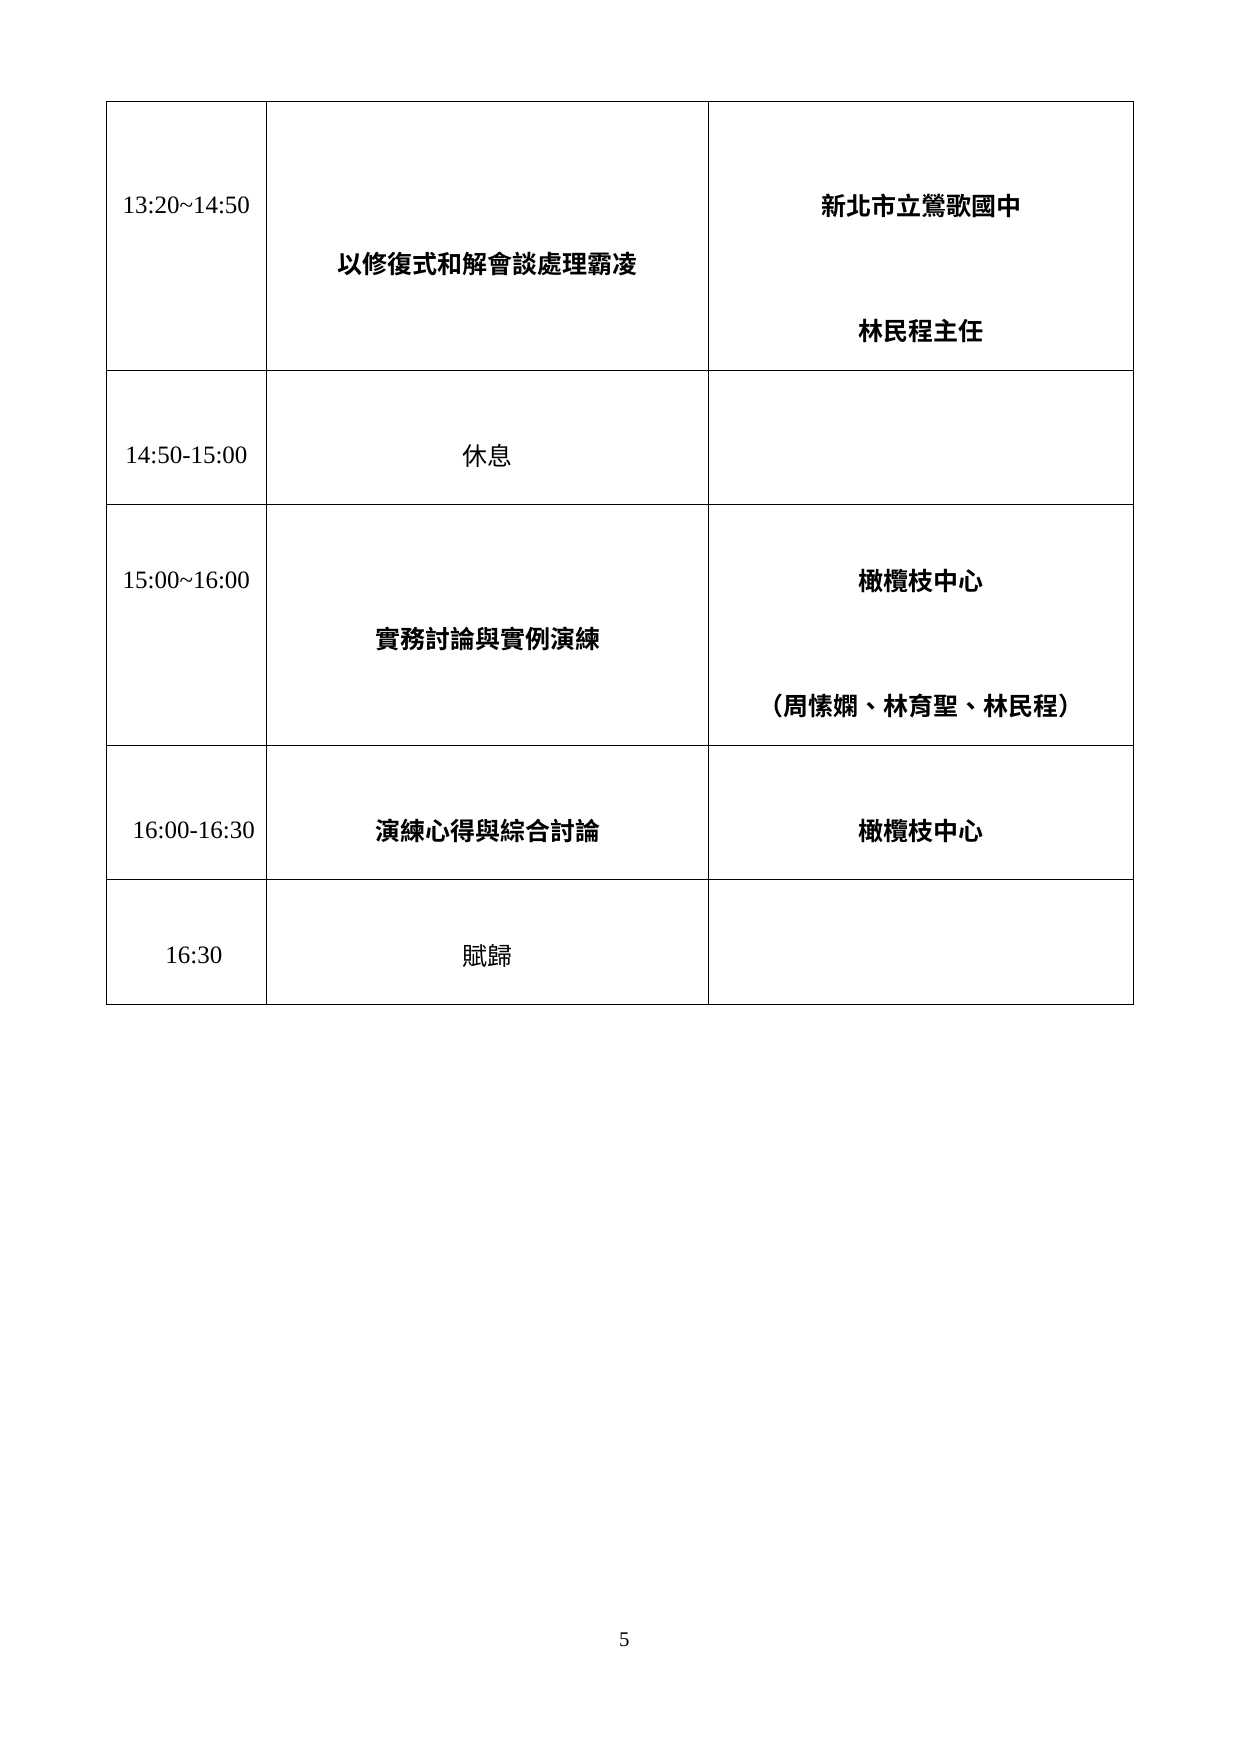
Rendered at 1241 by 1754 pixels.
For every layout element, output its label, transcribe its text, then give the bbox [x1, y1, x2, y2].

table_cell [709, 371, 1133, 504]
table_cell 16:30 [107, 880, 266, 1004]
table_cell 15:00~16:00 [107, 505, 266, 744]
table_cell [709, 880, 1133, 1004]
table_cell 16:00-16:30 [107, 746, 266, 879]
table_cell 橄欖枝中心 [709, 746, 1133, 879]
table_cell 新北市立鶯歌國中 林民程主任 [709, 102, 1133, 369]
table_cell 賦歸 [267, 880, 708, 1004]
table_cell 14:50-15:00 [107, 371, 266, 504]
table_cell 橄欖枝中心 （周愫嫻、林育聖、林民程） [709, 505, 1133, 744]
table_cell 休息 [267, 371, 708, 504]
table_cell 演練心得與綜合討論 [267, 746, 708, 879]
table_cell 實務討論與實例演練 [267, 505, 708, 744]
table_cell 13:20~14:50 [107, 102, 266, 369]
table_cell 以修復式和解會談處理霸凌 [267, 102, 708, 369]
